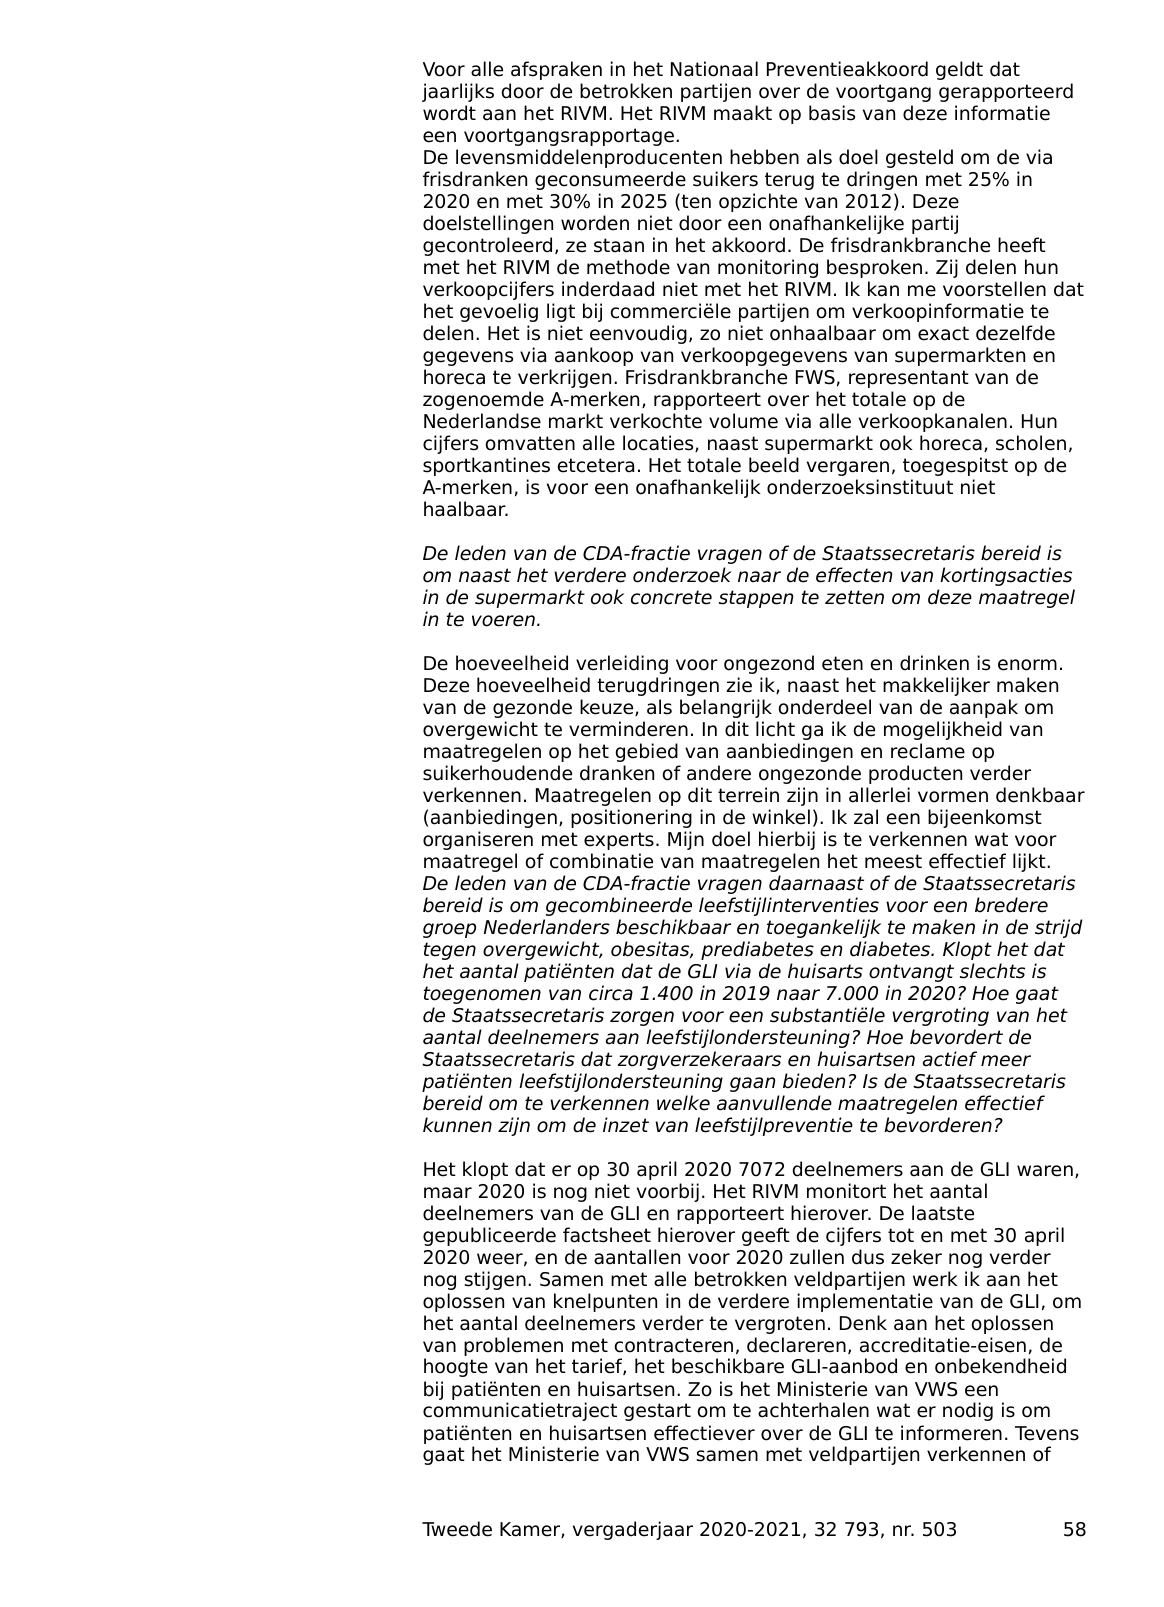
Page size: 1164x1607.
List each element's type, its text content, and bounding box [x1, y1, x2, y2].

text De leden van de CDA-fractie vragen daarnaast of de Staatssecretaris bereid is om gecombineerde leefstijlinterventies voor een bredere groep Nederlanders beschikbaar en toegankelijk te maken in de strijd tegen overgewicht, obesitas, prediabetes en diabetes. Klopt het dat het aantal patiënten dat de GLI via de huisarts ontvangt slechts is toegenomen van circa 1.400 in 2019 naar 7.000 in 2020? Hoe gaat de Staatssecretaris zorgen voor een substantiële vergroting van het aantal deelnemers aan leefstijlondersteuning? Hoe bevordert de Staatssecretaris dat zorgverzekeraars en huisartsen actief meer patiënten leefstijlondersteuning gaan bieden? Is de Staatssecretaris bereid om te verkennen welke aanvullende maatregelen effectief kunnen zijn om de inzet van leefstijlpreventie te bevorderen? [422, 873, 1087, 1136]
text De leden van de CDA-fractie vragen of de Staatssecretaris bereid is om naast het verdere onderzoek naar de effecten van kortingsacties in de supermarkt ook concrete stappen te zetten om deze maatregel in te voeren. [422, 543, 1087, 631]
text De hoeveelheid verleiding voor ongezond eten en drinken is enorm. Deze hoeveelheid terugdringen zie ik, naast het makkelijker maken van de gezonde keuze, als belangrijk onderdeel van de aanpak om overgewicht te verminderen. In dit licht ga ik de mogelijkheid van maatregelen op het gebied van aanbiedingen en reclame op suikerhoudende dranken of andere ongezonde producten verder verkennen. Maatregelen op dit terrein zijn in allerlei vormen denkbaar (aanbiedingen, positionering in de winkel). Ik zal een bijeenkomst organiseren met experts. Mijn doel hierbij is te verkennen wat voor maatregel of combinatie van maatregelen het meest effectief lijkt. [422, 653, 1087, 873]
text Het klopt dat er op 30 april 2020 7072 deelnemers aan de GLI waren, maar 2020 is nog niet voorbij. Het RIVM monitort het aantal deelnemers van de GLI en rapporteert hierover. De laatste gepubliceerde factsheet hierover geeft de cijfers tot en met 30 april 2020 weer, en de aantallen voor 2020 zullen dus zeker nog verder nog stijgen. Samen met alle betrokken veldpartijen werk ik aan het oplossen van knelpunten in de verdere implementatie van de GLI, om het aantal deelnemers verder te vergroten. Denk aan het oplossen van problemen met contracteren, declareren, accreditatie-eisen, de hoogte van het tarief, het beschikbare GLI-aanbod en onbekendheid bij patiënten en huisartsen. Zo is het Ministerie van VWS een communicatietraject gestart om te achterhalen wat er nodig is om patiënten en huisartsen effectiever over de GLI te informeren. Tevens gaat het Ministerie van VWS samen met veldpartijen verkennen of [422, 1159, 1087, 1466]
text Voor alle afspraken in het Nationaal Preventieakkoord geldt dat jaarlijks door de betrokken partijen over de voortgang gerapporteerd wordt aan het RIVM. Het RIVM maakt op basis van deze informatie een voortgangsrapportage. [422, 59, 1087, 147]
text De levensmiddelenproducenten hebben als doel gesteld om de via frisdranken geconsumeerde suikers terug te dringen met 25% in 2020 en met 30% in 2025 (ten opzichte van 2012). Deze doelstellingen worden niet door een onafhankelijke partij gecontroleerd, ze staan in het akkoord. De frisdrankbranche heeft met het RIVM de methode van monitoring besproken. Zij delen hun verkoopcijfers inderdaad niet met het RIVM. Ik kan me voorstellen dat het gevoelig ligt bij commerciële partijen om verkoopinformatie te delen. Het is niet eenvoudig, zo niet onhaalbaar om exact dezelfde gegevens via aankoop van verkoopgegevens van supermarkten en horeca te verkrijgen. Frisdrankbranche FWS, representant van de zogenoemde A-merken, rapporteert over het totale op de Nederlandse markt verkochte volume via alle verkoopkanalen. Hun cijfers omvatten alle locaties, naast supermarkt ook horeca, scholen, sportkantines etcetera. Het totale beeld vergaren, toegespitst op de A-merken, is voor een onafhankelijk onderzoeksinstituut niet haalbaar. [422, 147, 1087, 521]
